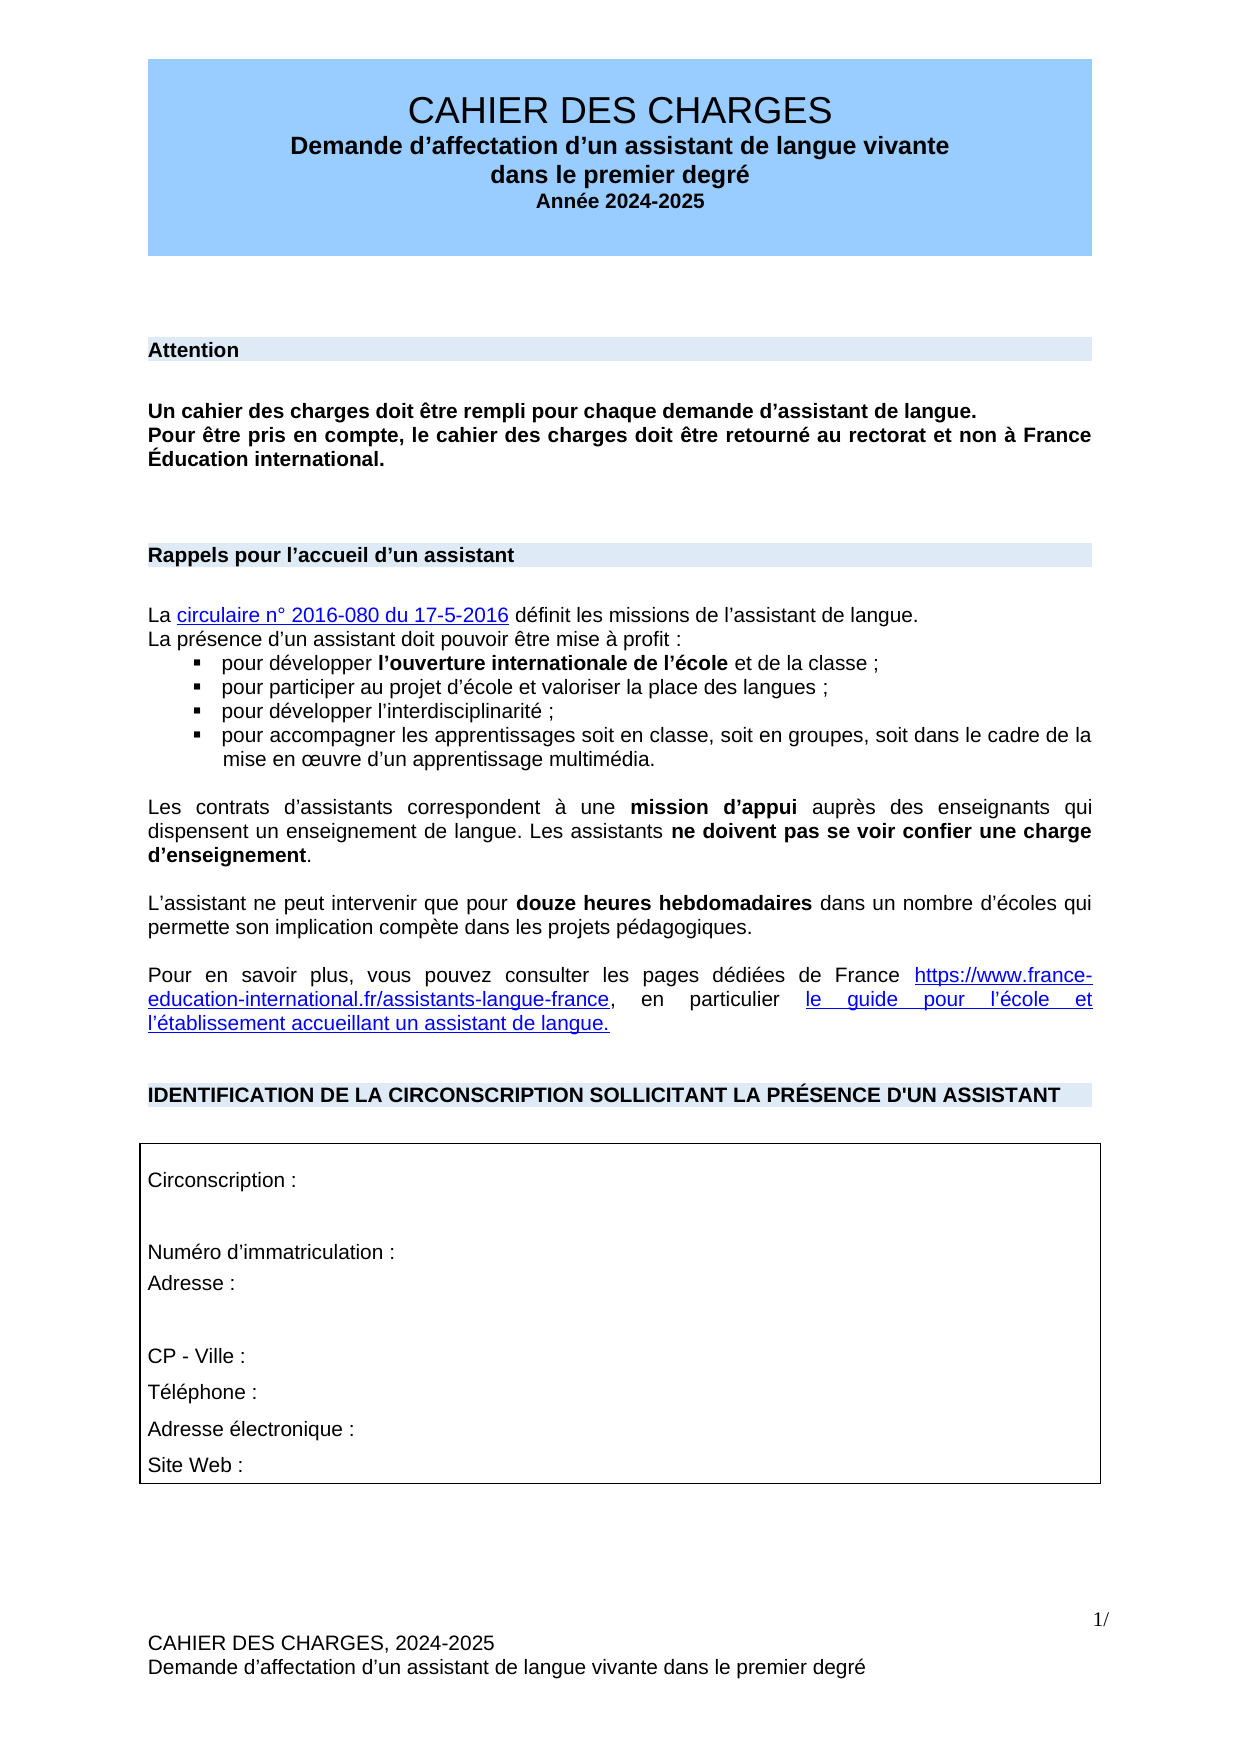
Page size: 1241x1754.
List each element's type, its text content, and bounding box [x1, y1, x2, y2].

text dans le premier degré [148, 160, 1092, 188]
list pour participer au projet d’école et valoriser la place des langues ; [192, 675, 1092, 699]
list pour accompagner les apprentissages soit en classe, soit en groupes, soit dans le cadre de la mise en œuvre d’un apprentissage multimédia. [192, 723, 1092, 771]
text Les contrats d’assistants correspondent à une mission d’appui auprès des enseignants qui dispensent un enseignement de langue. Les assistants ne doivent pas se voir confier une charge d’enseignement. [148, 795, 1092, 867]
list pour développer l’ouverture internationale de l’école et de la classe ; [192, 651, 1092, 675]
text L’assistant ne peut intervenir que pour douze heures hebdomadaires dans un nombre d’écoles qui permette son implication compète dans les projets pédagogiques. [148, 891, 1092, 939]
text Demande d’affectation d’un assistant de langue vivante [148, 131, 1092, 160]
text Pour en savoir plus, vous pouvez consulter les pages dédiées de France https://www.france-education-international.fr/assistants-langue-france, en particulier le guide pour l’école et l’établissement accueillant un assistant de langue. [148, 963, 1092, 1035]
text IDENTIFICATION DE LA CIRCONSCRIPTION SOLLICITANT LA PRÉSENCE D'UN ASSISTANT [148, 1083, 1092, 1107]
text Rappels pour l’accueil d’un assistant [148, 543, 1092, 567]
table_header Circonscription : Numéro d’immatriculation : Adresse : CP - Ville : Téléphone : Adresse électronique : Site Web : [141, 1144, 1100, 1483]
text Pour être pris en compte, le cahier des charges doit être retourné au rectorat et non à France Éducation international. [148, 423, 1092, 471]
list pour développer l’interdisciplinarité ; [192, 699, 1092, 723]
text La présence d’un assistant doit pouvoir être mise à profit : [148, 627, 1092, 651]
text La circulaire n° 2016-080 du 17-5-2016 définit les missions de l’assistant de langue. [148, 603, 1092, 627]
text CAHIER DES CHARGES [148, 88, 1092, 131]
text Attention [148, 337, 1092, 361]
text Année 2024-2025 [148, 188, 1092, 212]
text Un cahier des charges doit être rempli pour chaque demande d’assistant de langue. [148, 399, 1092, 423]
